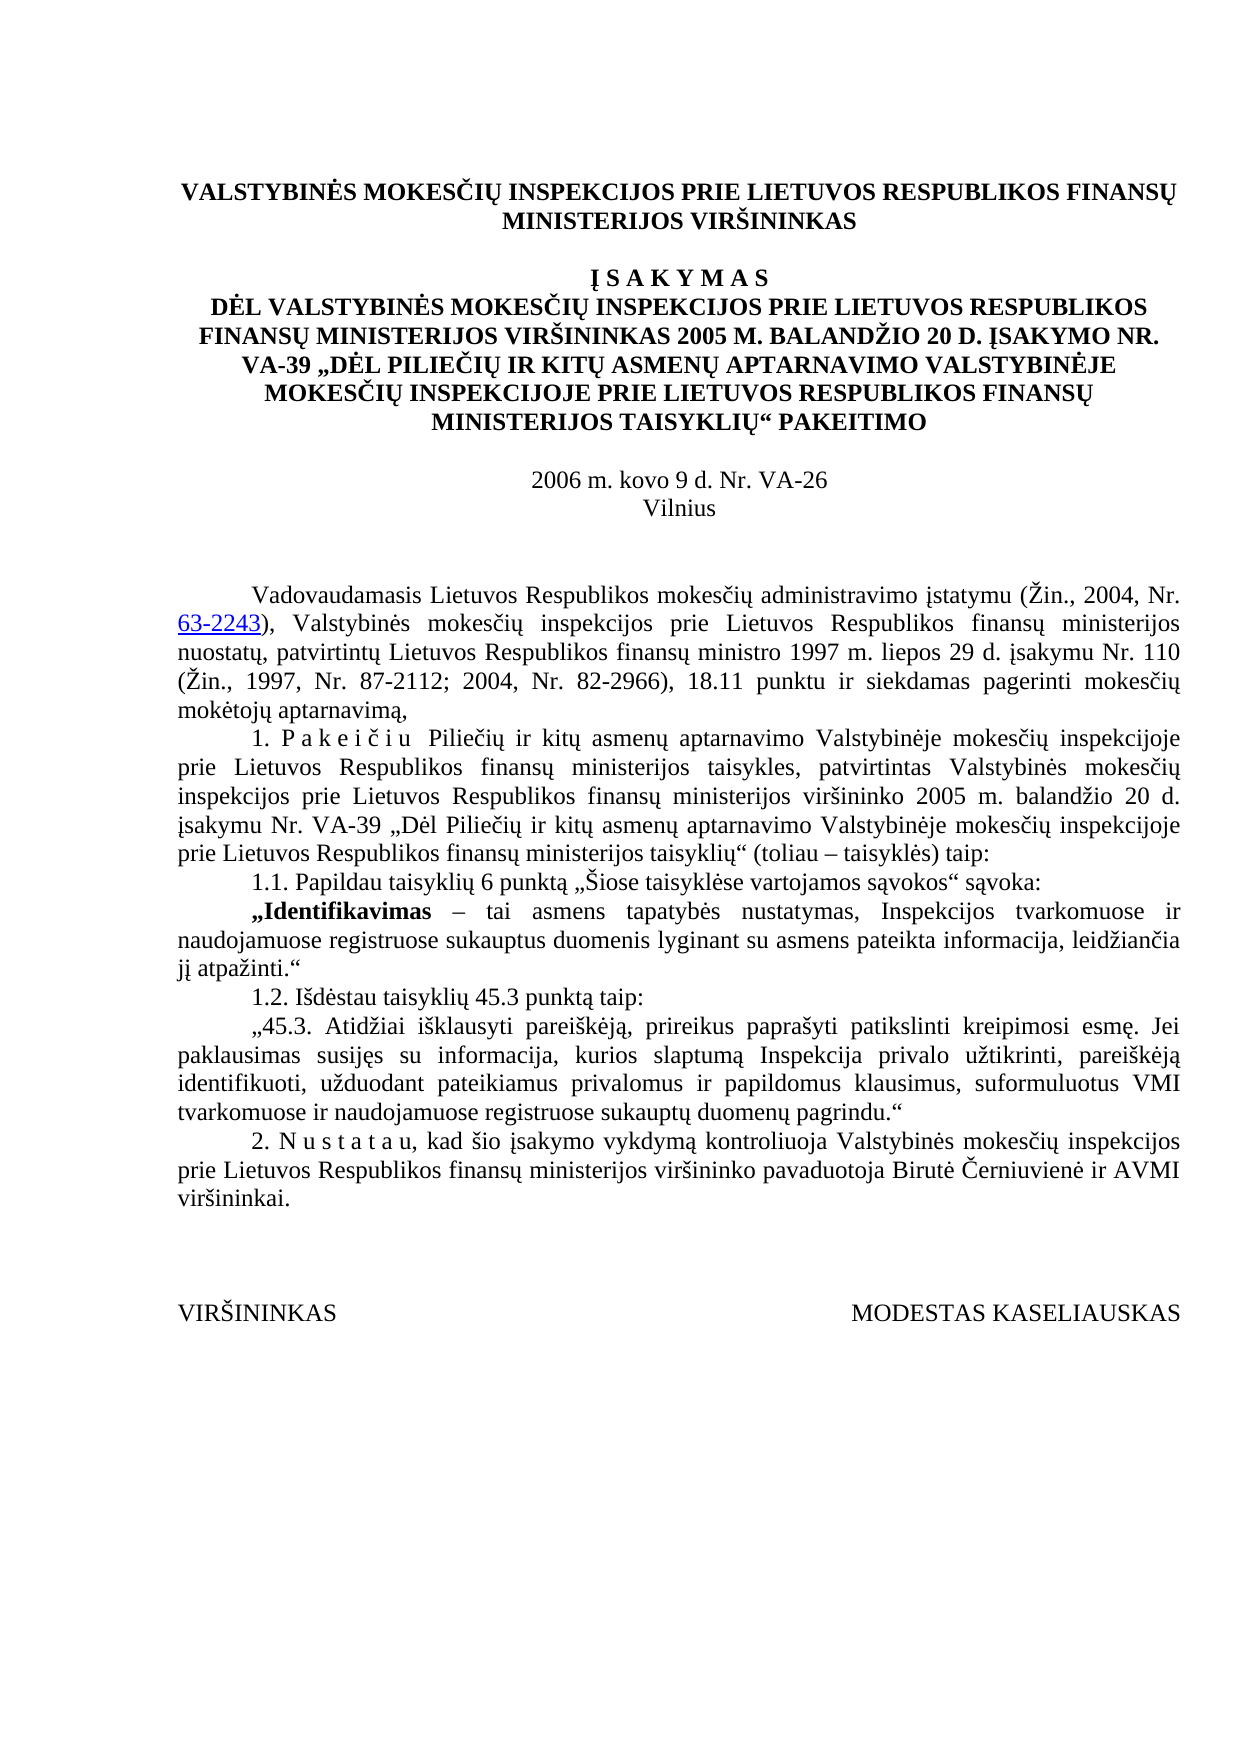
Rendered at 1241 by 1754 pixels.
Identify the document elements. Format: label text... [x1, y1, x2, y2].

text 1. Pakeičiu Piliečių ir kitų asmenų aptarnavimo Valstybinėje mokesčių inspekcijoje prie Lietuvos Respublikos finansų ministerijos taisykles, patvirtintas Valstybinės mokesčių inspekcijos prie Lietuvos Respublikos finansų ministerijos viršininko 2005 m. balandžio 20 d. įsakymu Nr. VA-39 „Dėl Piliečių ir kitų asmenų aptarnavimo Valstybinėje mokesčių inspekcijoje prie Lietuvos Respublikos finansų ministerijos taisyklių“ (toliau – taisyklės) taip: [177, 723, 1181, 867]
text 2006 m. kovo 9 d. Nr. VA-26 [177, 465, 1181, 493]
text DĖL VALSTYBINĖS MOKESČIŲ INSPEKCIJOS PRIE LIETUVOS RESPUBLIKOS FINANSŲ MINISTERIJOS VIRŠININKAS 2005 M. BALANDŽIO 20 D. ĮSAKYMO NR. VA-39 „DĖL PILIEČIŲ IR KITŲ ASMENŲ APTARNAVIMO VALSTYBINĖJE MOKESČIŲ INSPEKCIJOJE PRIE LIETUVOS RESPUBLIKOS FINANSŲ MINISTERIJOS TAISYKLIŲ“ PAKEITIMO [177, 292, 1181, 436]
text VALSTYBINĖS MOKESČIŲ INSPEKCIJOS PRIE LIETUVOS RESPUBLIKOS FINANSŲ MINISTERIJOS VIRŠININKAS [177, 177, 1181, 235]
text 1.2. Išdėstau taisyklių 45.3 punktą taip: [177, 982, 1181, 1011]
text 1.1. Papildau taisyklių 6 punktą „Šiose taisyklėse vartojamos sąvokos“ sąvoka: [177, 867, 1181, 896]
text „45.3. Atidžiai išklausyti pareiškėją, prireikus paprašyti patikslinti kreipimosi esmę. Jei paklausimas susijęs su informacija, kurios slaptumą Inspekcija privalo užtikrinti, pareiškėją identifikuoti, užduodant pateikiamus privalomus ir papildomus klausimus, suformuluotus VMI tvarkomuose ir naudojamuose registruose sukauptų duomenų pagrindu.“ [177, 1011, 1181, 1126]
text „Identifikavimas – tai asmens tapatybės nustatymas, Inspekcijos tvarkomuose ir naudojamuose registruose sukauptus duomenis lyginant su asmens pateikta informacija, leidžiančia jį atpažinti.“ [177, 896, 1181, 982]
text Vadovaudamasis Lietuvos Respublikos mokesčių administravimo įstatymu (Žin., 2004, Nr. 63-2243), Valstybinės mokesčių inspekcijos prie Lietuvos Respublikos finansų ministerijos nuostatų, patvirtintų Lietuvos Respublikos finansų ministro 1997 m. liepos 29 d. įsakymu Nr. 110 (Žin., 1997, Nr. 87-2112; 2004, Nr. 82-2966), 18.11 punktu ir siekdamas pagerinti mokesčių mokėtojų aptarnavimą, [177, 580, 1181, 723]
text 2. Nustatau, kad šio įsakymo vykdymą kontroliuoja Valstybinės mokesčių inspekcijos prie Lietuvos Respublikos finansų ministerijos viršininko pavaduotoja Birutė Černiuvienė ir AVMI viršininkai. [177, 1126, 1181, 1212]
text VIRŠININKAS MODESTAS KASELIAUSKAS [177, 1298, 1181, 1327]
text Į S A K Y M A S [177, 263, 1181, 292]
text Vilnius [177, 493, 1181, 522]
